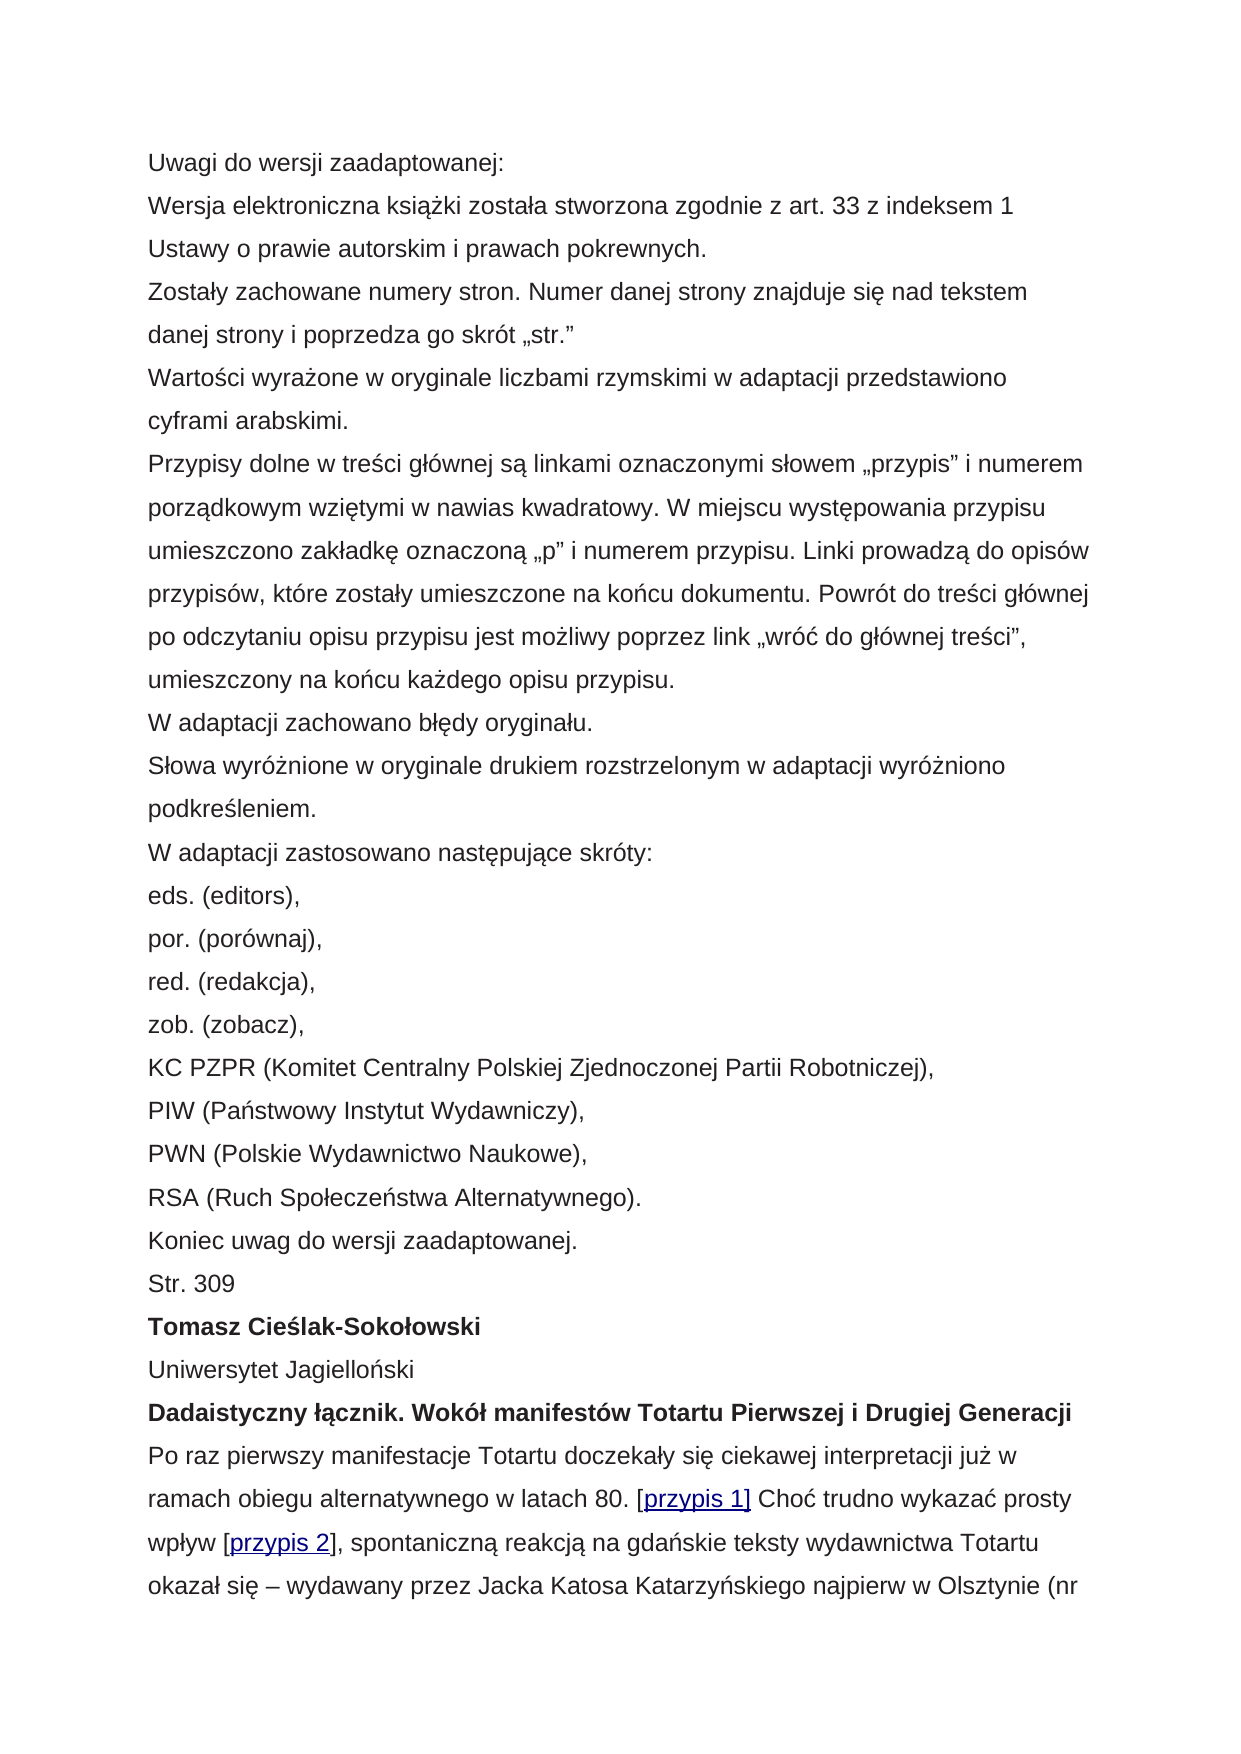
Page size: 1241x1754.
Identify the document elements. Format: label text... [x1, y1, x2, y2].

text Wartości wyrażone w oryginale liczbami rzymskimi w adaptacji przedstawiono cyframi arabskimi. [148, 363, 1093, 435]
text Zostały zachowane numery stron. Numer danej strony znajduje się nad tekstem danej strony i poprzedza go skrót „str.” [148, 277, 1093, 349]
text Wersja elektroniczna książki została stworzona zgodnie z art. 33 z indeksem 1 Ustawy o prawie autorskim i prawach pokrewnych. [148, 191, 1093, 263]
text por. (porównaj), [148, 924, 1093, 953]
text red. (redakcja), [148, 967, 1093, 996]
text KC PZPR (Komitet Centralny Polskiej Zjednoczonej Partii Robotniczej), [148, 1053, 1093, 1082]
text Koniec uwag do wersji zaadaptowanej. [148, 1226, 1093, 1254]
text Tomasz Cieślak-Sokołowski [148, 1312, 1093, 1341]
text PWN (Polskie Wydawnictwo Naukowe), [148, 1139, 1093, 1168]
text W adaptacji zastosowano następujące skróty: [148, 838, 1093, 866]
text zob. (zobacz), [148, 1010, 1093, 1039]
text Po raz pierwszy manifestacje Totartu doczekały się ciekawej interpretacji już w ramach obiegu alternatywnego w latach 80. [przypis 1] Choć trudno wykazać prosty wpływ [przypis 2], spontaniczną reakcją na gdańskie teksty wydawnictwa Totartu okazał się – wydawany przez Jacka Katosa Katarzyńskiego najpierw w Olsztynie (nr [148, 1441, 1093, 1599]
text Uniwersytet Jagielloński [148, 1355, 1093, 1384]
text Przypisy dolne w treści głównej są linkami oznaczonymi słowem „przypis” i numerem porządkowym wziętymi w nawias kwadratowy. W miejscu występowania przypisu umieszczono zakładkę oznaczoną „p” i numerem przypisu. Linki prowadzą do opisów przypisów, które zostały umieszczone na końcu dokumentu. Powrót do treści głównej po odczytaniu opisu przypisu jest możliwy poprzez link „wróć do głównej treści”, umieszczony na końcu każdego opisu przypisu. [148, 449, 1093, 694]
text Str. 309 [148, 1269, 1093, 1298]
text Uwagi do wersji zaadaptowanej: [148, 148, 1093, 176]
subtitle Dadaistyczny łącznik. Wokół manifestów Totartu Pierwszej i Drugiej Generacji [148, 1398, 1093, 1427]
text eds. (editors), [148, 881, 1093, 909]
text W adaptacji zachowano błędy oryginału. [148, 708, 1093, 737]
text PIW (Państwowy Instytut Wydawniczy), [148, 1096, 1093, 1125]
text RSA (Ruch Społeczeństwa Alternatywnego). [148, 1183, 1093, 1211]
text Słowa wyróżnione w oryginale drukiem rozstrzelonym w adaptacji wyróżniono podkreśleniem. [148, 751, 1093, 823]
